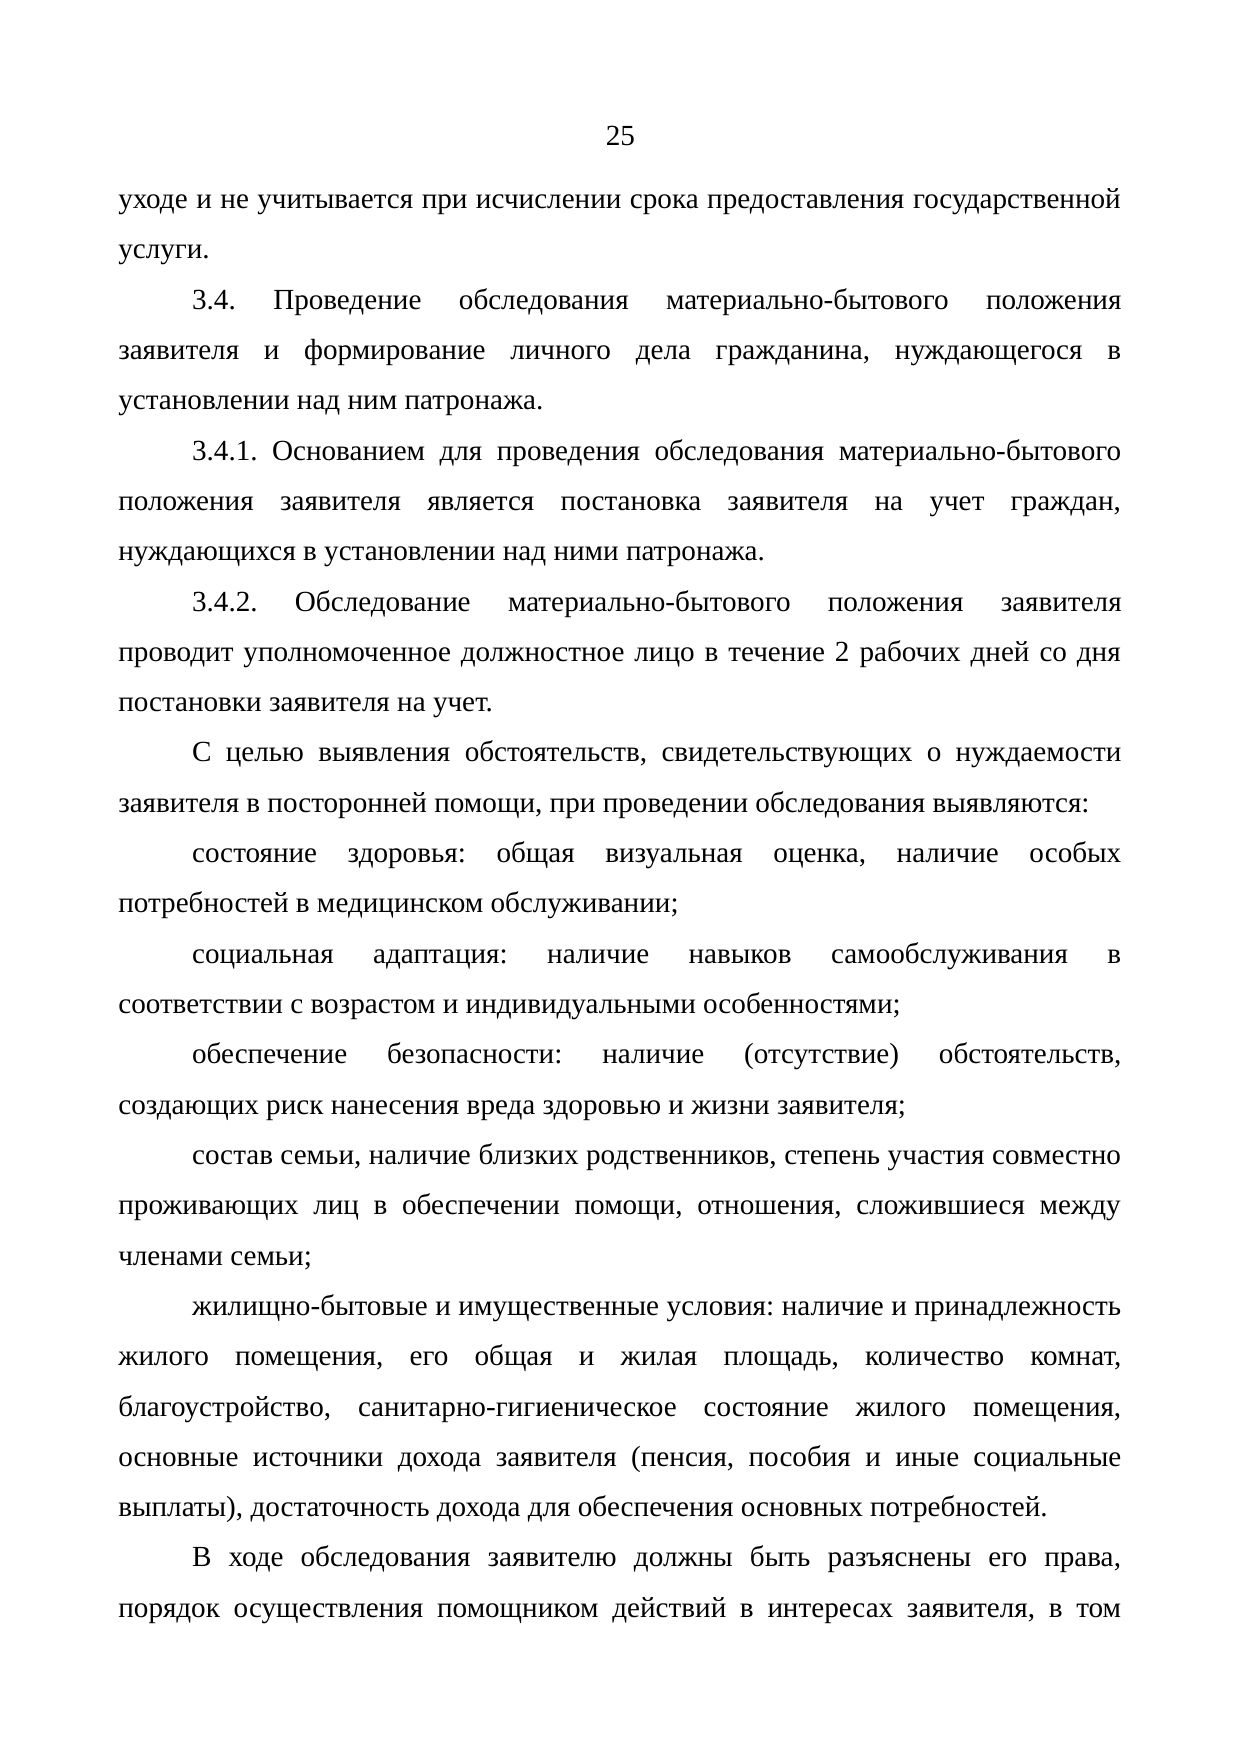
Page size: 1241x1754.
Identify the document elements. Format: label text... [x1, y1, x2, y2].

text 3.4. Проведение обследования материально-бытового положения заявителя и формирование личного дела гражданина, нуждающегося в установлении над ним патронажа. [118, 282, 1122, 416]
text жилищно-бытовые и имущественные условия: наличие и принадлежность жилого помещения, его общая и жилая площадь, количество комнат, благоустройство, санитарно-гигиеническое состояние жилого помещения, основные источники дохода заявителя (пенсия, пособия и иные социальные выплаты), достаточность дохода для обеспечения основных потребностей. [118, 1288, 1122, 1523]
text состав семьи, наличие близких родственников, степень участия совместно проживающих лиц в обеспечении помощи, отношения, сложившиеся между членами семьи; [118, 1137, 1122, 1271]
text социальная адаптация: наличие навыков самообслуживания в соответствии с возрастом и индивидуальными особенностями; [118, 936, 1122, 1020]
text 3.4.1. Основанием для проведения обследования материально-бытового положения заявителя является постановка заявителя на учет граждан, нуждающихся в установлении над ними патронажа. [118, 433, 1122, 567]
text С целью выявления обстоятельств, свидетельствующих о нуждаемости заявителя в посторонней помощи, при проведении обследования выявляются: [118, 734, 1122, 818]
text уходе и не учитывается при исчислении срока предоставления государственной услуги. [118, 181, 1122, 265]
text состояние здоровья: общая визуальная оценка, наличие особых потребностей в медицинском обслуживании; [118, 835, 1122, 919]
text 3.4.2. Обследование материально-бытового положения заявителя проводит уполномоченное должностное лицо в течение 2 рабочих дней со дня постановки заявителя на учет. [118, 584, 1122, 718]
text обеспечение безопасности: наличие (отсутствие) обстоятельств, создающих риск нанесения вреда здоровью и жизни заявителя; [118, 1036, 1122, 1120]
text В ходе обследования заявителю должны быть разъяснены его права, порядок осуществления помощником действий в интересах заявителя, в том [118, 1539, 1122, 1623]
